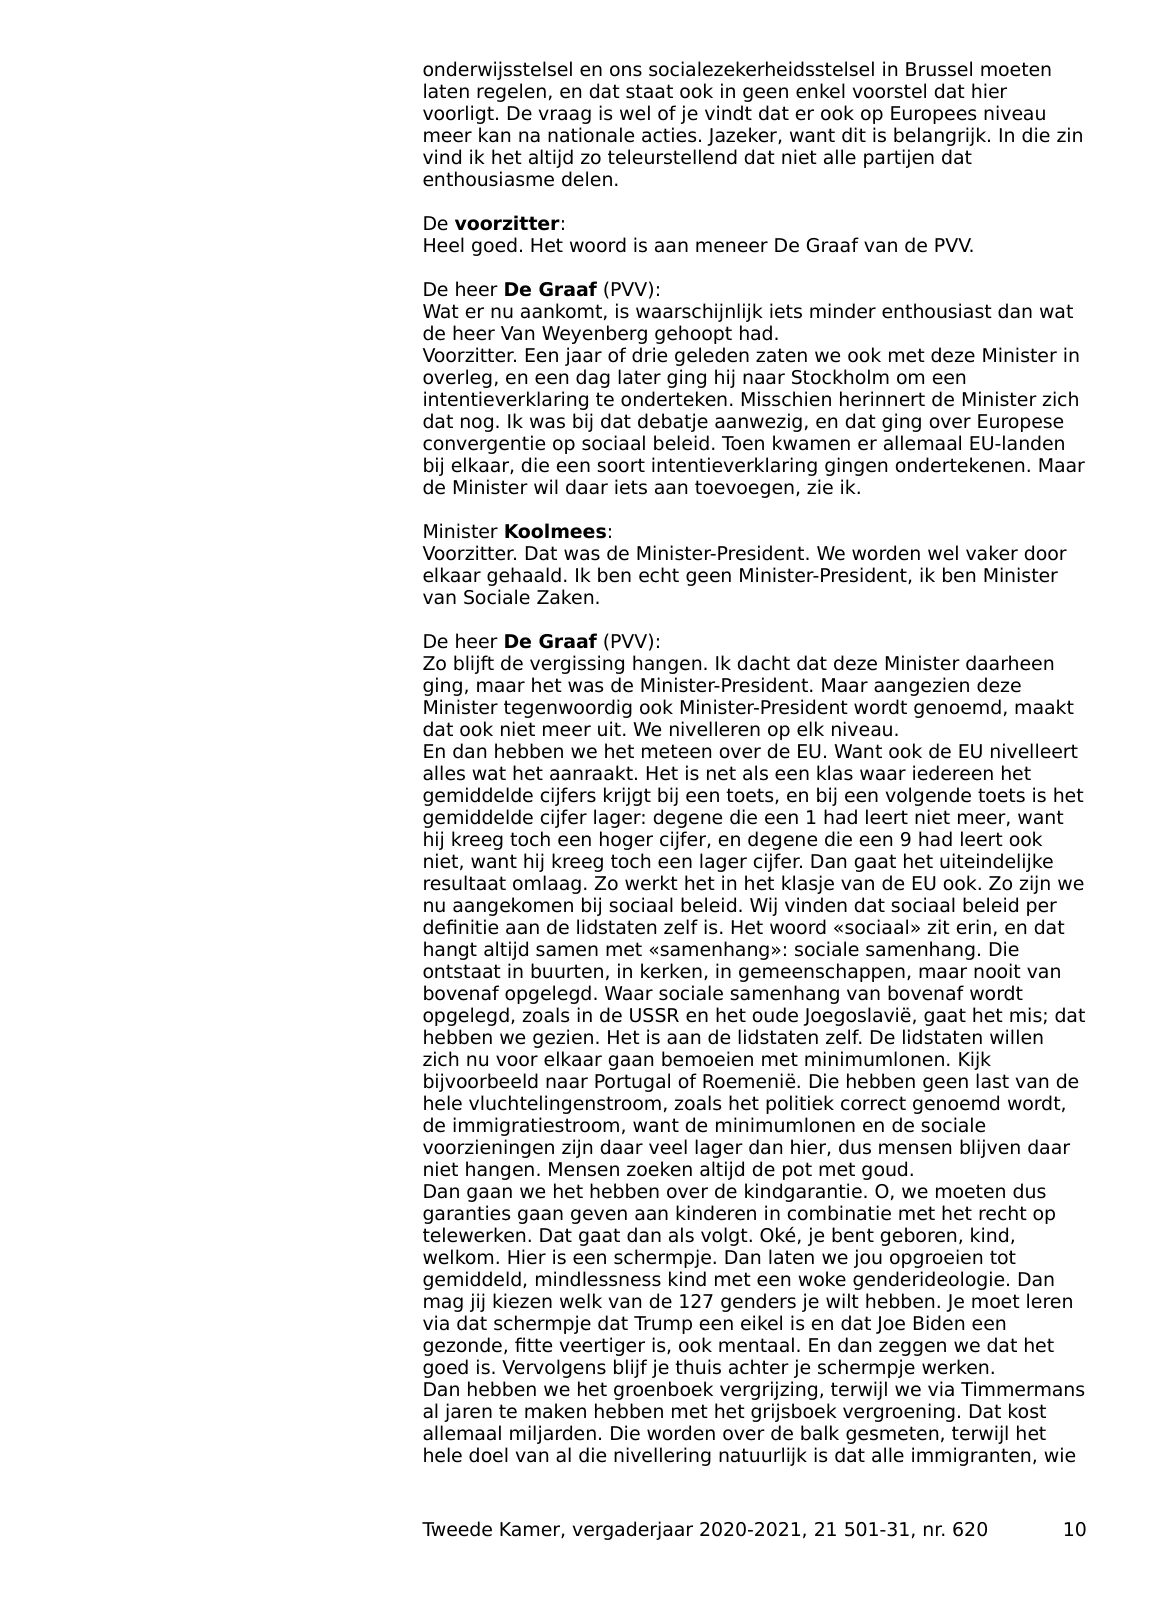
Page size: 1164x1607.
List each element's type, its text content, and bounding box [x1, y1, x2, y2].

text De voorzitter: [422, 213, 1087, 235]
text Zo blijft de vergissing hangen. Ik dacht dat deze Minister daarheen ging, maar het was de Minister-President. Maar aangezien deze Minister tegenwoordig ook Minister-President wordt genoemd, maakt dat ook niet meer uit. We nivelleren op elk niveau. [422, 653, 1087, 741]
text Heel goed. Het woord is aan meneer De Graaf van de PVV. [422, 235, 1087, 257]
text Minister Koolmees: [422, 521, 1087, 543]
text Voorzitter. Een jaar of drie geleden zaten we ook met deze Minister in overleg, en een dag later ging hij naar Stockholm om een intentieverklaring te onderteken. Misschien herinnert de Minister zich dat nog. Ik was bij dat debatje aanwezig, en dat ging over Europese convergentie op sociaal beleid. Toen kwamen er allemaal EU-landen bij elkaar, die een soort intentieverklaring gingen ondertekenen. Maar de Minister wil daar iets aan toevoegen, zie ik. [422, 345, 1087, 499]
text Dan gaan we het hebben over de kindgarantie. O, we moeten dus garanties gaan geven aan kinderen in combinatie met het recht op telewerken. Dat gaat dan als volgt. Oké, je bent geboren, kind, welkom. Hier is een schermpje. Dan laten we jou opgroeien tot gemiddeld, mindlessness kind met een woke genderideologie. Dan mag jij kiezen welk van de 127 genders je wilt hebben. Je moet leren via dat schermpje dat Trump een eikel is en dat Joe Biden een gezonde, fitte veertiger is, ook mentaal. En dan zeggen we dat het goed is. Vervolgens blijf je thuis achter je schermpje werken. [422, 1181, 1087, 1379]
text Wat er nu aankomt, is waarschijnlijk iets minder enthousiast dan wat de heer Van Weyenberg gehoopt had. [422, 301, 1087, 345]
text Voorzitter. Dat was de Minister-President. We worden wel vaker door elkaar gehaald. Ik ben echt geen Minister-President, ik ben Minister van Sociale Zaken. [422, 543, 1087, 609]
text En dan hebben we het meteen over de EU. Want ook de EU nivelleert alles wat het aanraakt. Het is net als een klas waar iedereen het gemiddelde cijfers krijgt bij een toets, en bij een volgende toets is het gemiddelde cijfer lager: degene die een 1 had leert niet meer, want hij kreeg toch een hoger cijfer, en degene die een 9 had leert ook niet, want hij kreeg toch een lager cijfer. Dan gaat het uiteindelijke resultaat omlaag. Zo werkt het in het klasje van de EU ook. Zo zijn we nu aangekomen bij sociaal beleid. Wij vinden dat sociaal beleid per definitie aan de lidstaten zelf is. Het woord «sociaal» zit erin, en dat hangt altijd samen met «samenhang»: sociale samenhang. Die ontstaat in buurten, in kerken, in gemeenschappen, maar nooit van bovenaf opgelegd. Waar sociale samenhang van bovenaf wordt opgelegd, zoals in de USSR en het oude Joegoslavië, gaat het mis; dat hebben we gezien. Het is aan de lidstaten zelf. De lidstaten willen zich nu voor elkaar gaan bemoeien met minimumlonen. Kijk bijvoorbeeld naar Portugal of Roemenië. Die hebben geen last van de hele vluchtelingenstroom, zoals het politiek correct genoemd wordt, de immigratiestroom, want de minimumlonen en de sociale voorzieningen zijn daar veel lager dan hier, dus mensen blijven daar niet hangen. Mensen zoeken altijd de pot met goud. [422, 741, 1087, 1181]
text De heer De Graaf (PVV): [422, 279, 1087, 301]
text Dan hebben we het groenboek vergrijzing, terwijl we via Timmermans al jaren te maken hebben met het grijsboek vergroening. Dat kost allemaal miljarden. Die worden over de balk gesmeten, terwijl het hele doel van al die nivellering natuurlijk is dat alle immigranten, wie [422, 1379, 1087, 1467]
text onderwijsstelsel en ons socialezekerheidsstelsel in Brussel moeten laten regelen, en dat staat ook in geen enkel voorstel dat hier voorligt. De vraag is wel of je vindt dat er ook op Europees niveau meer kan na nationale acties. Jazeker, want dit is belangrijk. In die zin vind ik het altijd zo teleurstellend dat niet alle partijen dat enthousiasme delen. [422, 59, 1087, 191]
text De heer De Graaf (PVV): [422, 631, 1087, 653]
